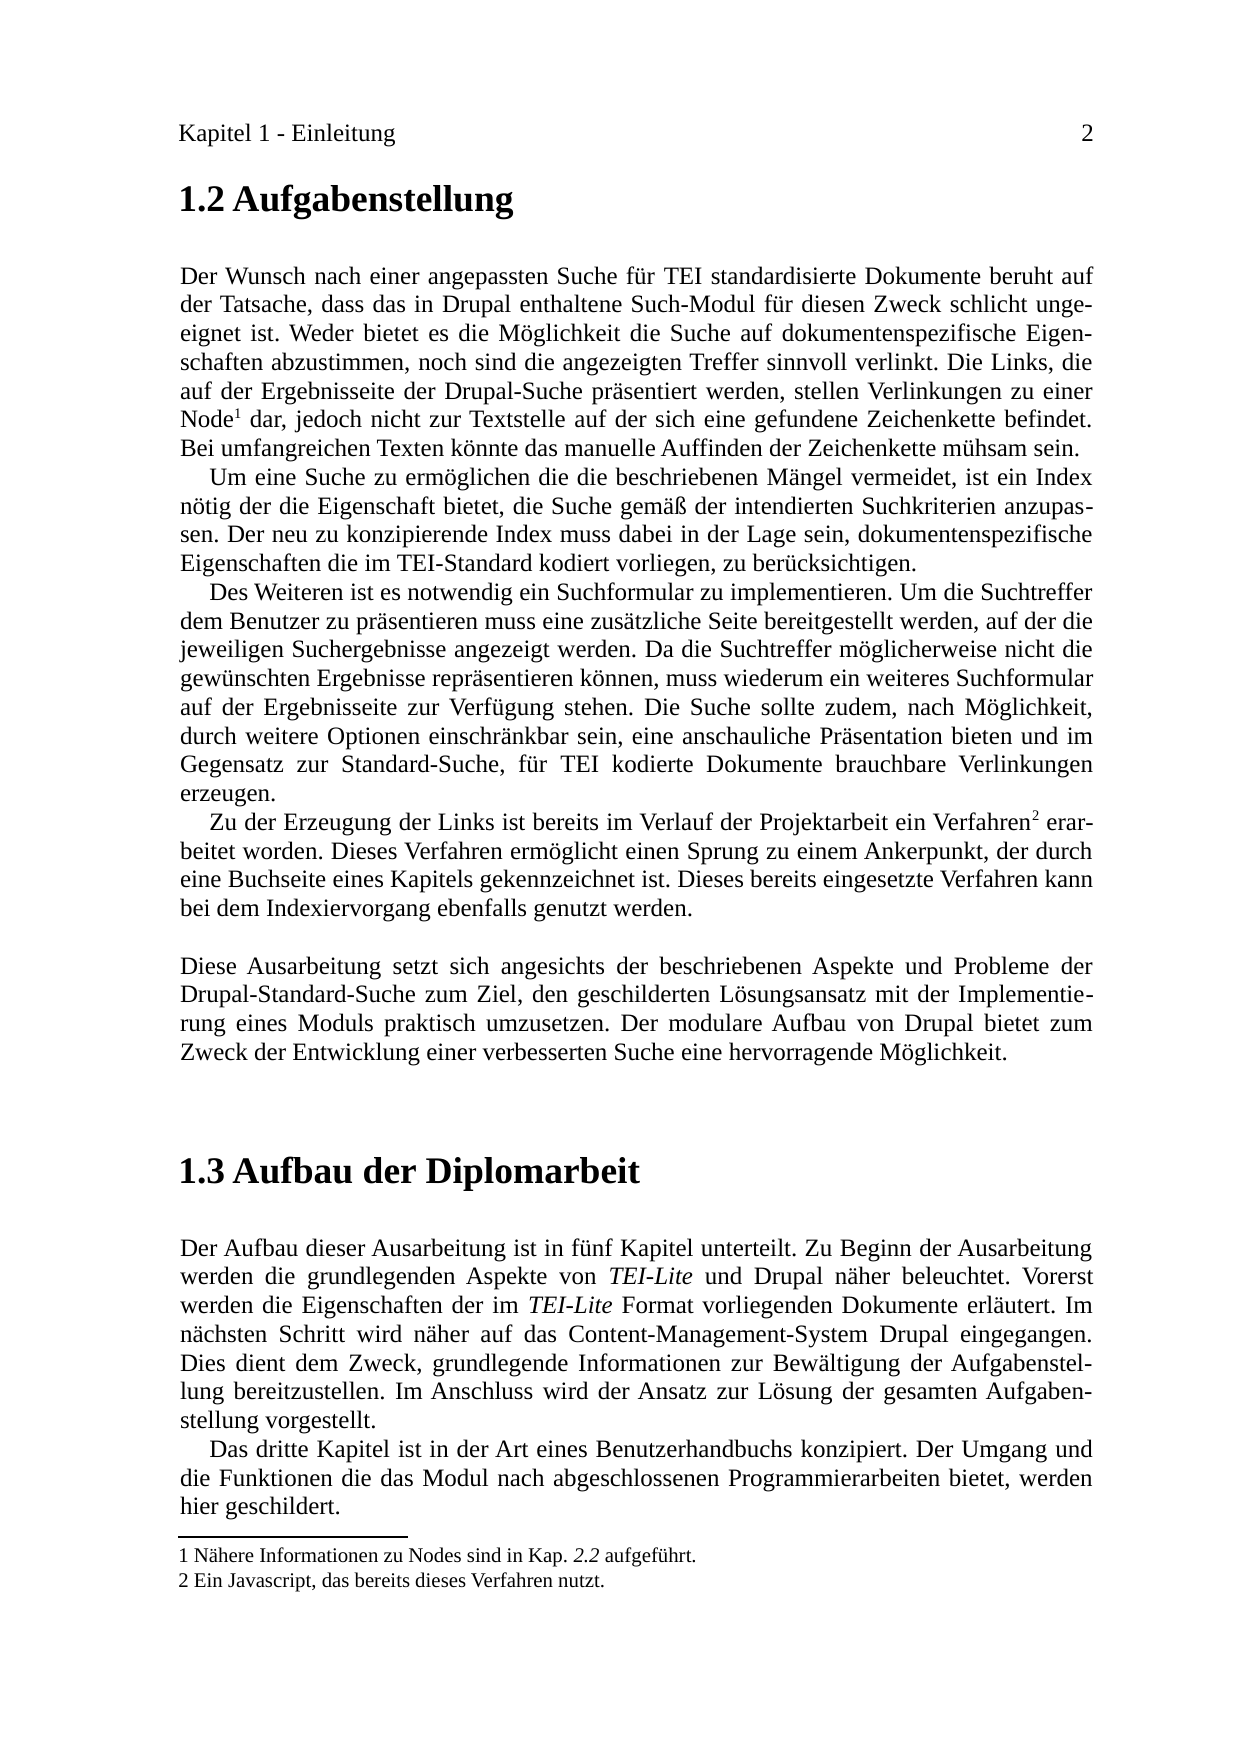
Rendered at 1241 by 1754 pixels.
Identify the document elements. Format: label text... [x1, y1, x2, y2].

text Diese Ausarbeitung setzt sich angesichts der beschriebenen Aspekte und Probleme der Drupal-Standard-Suche zum Ziel, den geschilderten Lösungsansatz mit der Implementie­rung eines Moduls praktisch umzusetzen. Der modulare Aufbau von Drupal bietet zum Zweck der Entwicklung einer verbesserten Suche eine hervorragende Möglichkeit. [180, 951, 1093, 1066]
text Nähere Informationen zu Nodes sind in Kap. 2.2 aufgeführt. [178, 1543, 1093, 1567]
text Der Wunsch nach einer angepassten Suche für TEI standardisierte Dokumente beruht auf der Tatsache, dass das in Drupal enthaltene Such-Modul für diesen Zweck schlicht unge-eignet ist. Weder bietet es die Möglichkeit die Suche auf dokumentenspezifische Eigen-schaften abzustimmen, noch sind die angezeigten Treffer sinnvoll verlinkt. Die Links, die auf der Ergebnisseite der Drupal-Suche präsentiert werden, stellen Verlinkungen zu einer Node dar, jedoch nicht zur Textstelle auf der sich eine gefundene Zeichenkette befindet. Bei umfangreichen Texten könnte das manuelle Auffinden der Zeichenkette mühsam sein. [180, 261, 1093, 462]
subtitle 1.3 Aufbau der Diplomarbeit [178, 1148, 1093, 1191]
text Des Weiteren ist es notwendig ein Suchformular zu implementieren. Um die Suchtreffer dem Benutzer zu präsentieren muss eine zusätzliche Seite bereitgestellt werden, auf der die jeweiligen Suchergebnisse angezeigt werden. Da die Suchtreffer möglicherweise nicht die gewünschten Ergebnisse repräsentieren können, muss wiederum ein weiteres Suchformular auf der Ergebnisseite zur Verfügung stehen. Die Suche sollte zudem, nach Möglichkeit, durch weitere Optionen einschränkbar sein, eine anschauliche Präsentation bieten und im Gegensatz zur Standard-Suche, für TEI kodierte Dokumente brauchbare Verlinkungen erzeugen. [180, 577, 1093, 807]
subtitle 1.2 Aufgabenstellung [178, 176, 1093, 219]
text Um eine Suche zu ermöglichen die die beschriebenen Mängel vermeidet, ist ein Index nötig der die Eigenschaft bietet, die Suche gemäß der intendierten Suchkriterien anzupas­sen. Der neu zu konzipierende Index muss dabei in der Lage sein, dokumentenspezifische Eigenschaften die im TEI-Standard kodiert vorliegen, zu berücksichtigen. [180, 462, 1093, 577]
text Das dritte Kapitel ist in der Art eines Benutzerhandbuchs konzipiert. Der Umgang und die Funktionen die das Modul nach abgeschlossenen Programmierarbeiten bietet, werden hier geschildert. [180, 1434, 1093, 1520]
text Der Aufbau dieser Ausarbeitung ist in fünf Kapitel unterteilt. Zu Beginn der Ausarbeitung werden die grundlegenden Aspekte von TEI-Lite und Drupal näher beleuchtet. Vorerst werden die Eigenschaften der im TEI-Lite Format vorliegenden Dokumente erläutert. Im nächsten Schritt wird näher auf das Content-Management-System Drupal eingegangen. Dies dient dem Zweck, grundlegende Informationen zur Bewältigung der Aufgabenstel-lung bereitzustellen. Im Anschluss wird der Ansatz zur Lösung der gesamten Aufgaben-stellung vorgestellt. [180, 1233, 1093, 1434]
text Ein Javascript, das bereits dieses Verfahren nutzt. [178, 1567, 1093, 1592]
text Zu der Erzeugung der Links ist bereits im Verlauf der Projektarbeit ein Verfahren erar­beitet worden. Dieses Verfahren ermöglicht einen Sprung zu einem Ankerpunkt, der durch eine Buchseite eines Kapitels gekennzeichnet ist. Dieses bereits eingesetzte Verfahren kann bei dem Indexiervorgang ebenfalls genutzt werden. [180, 807, 1093, 922]
